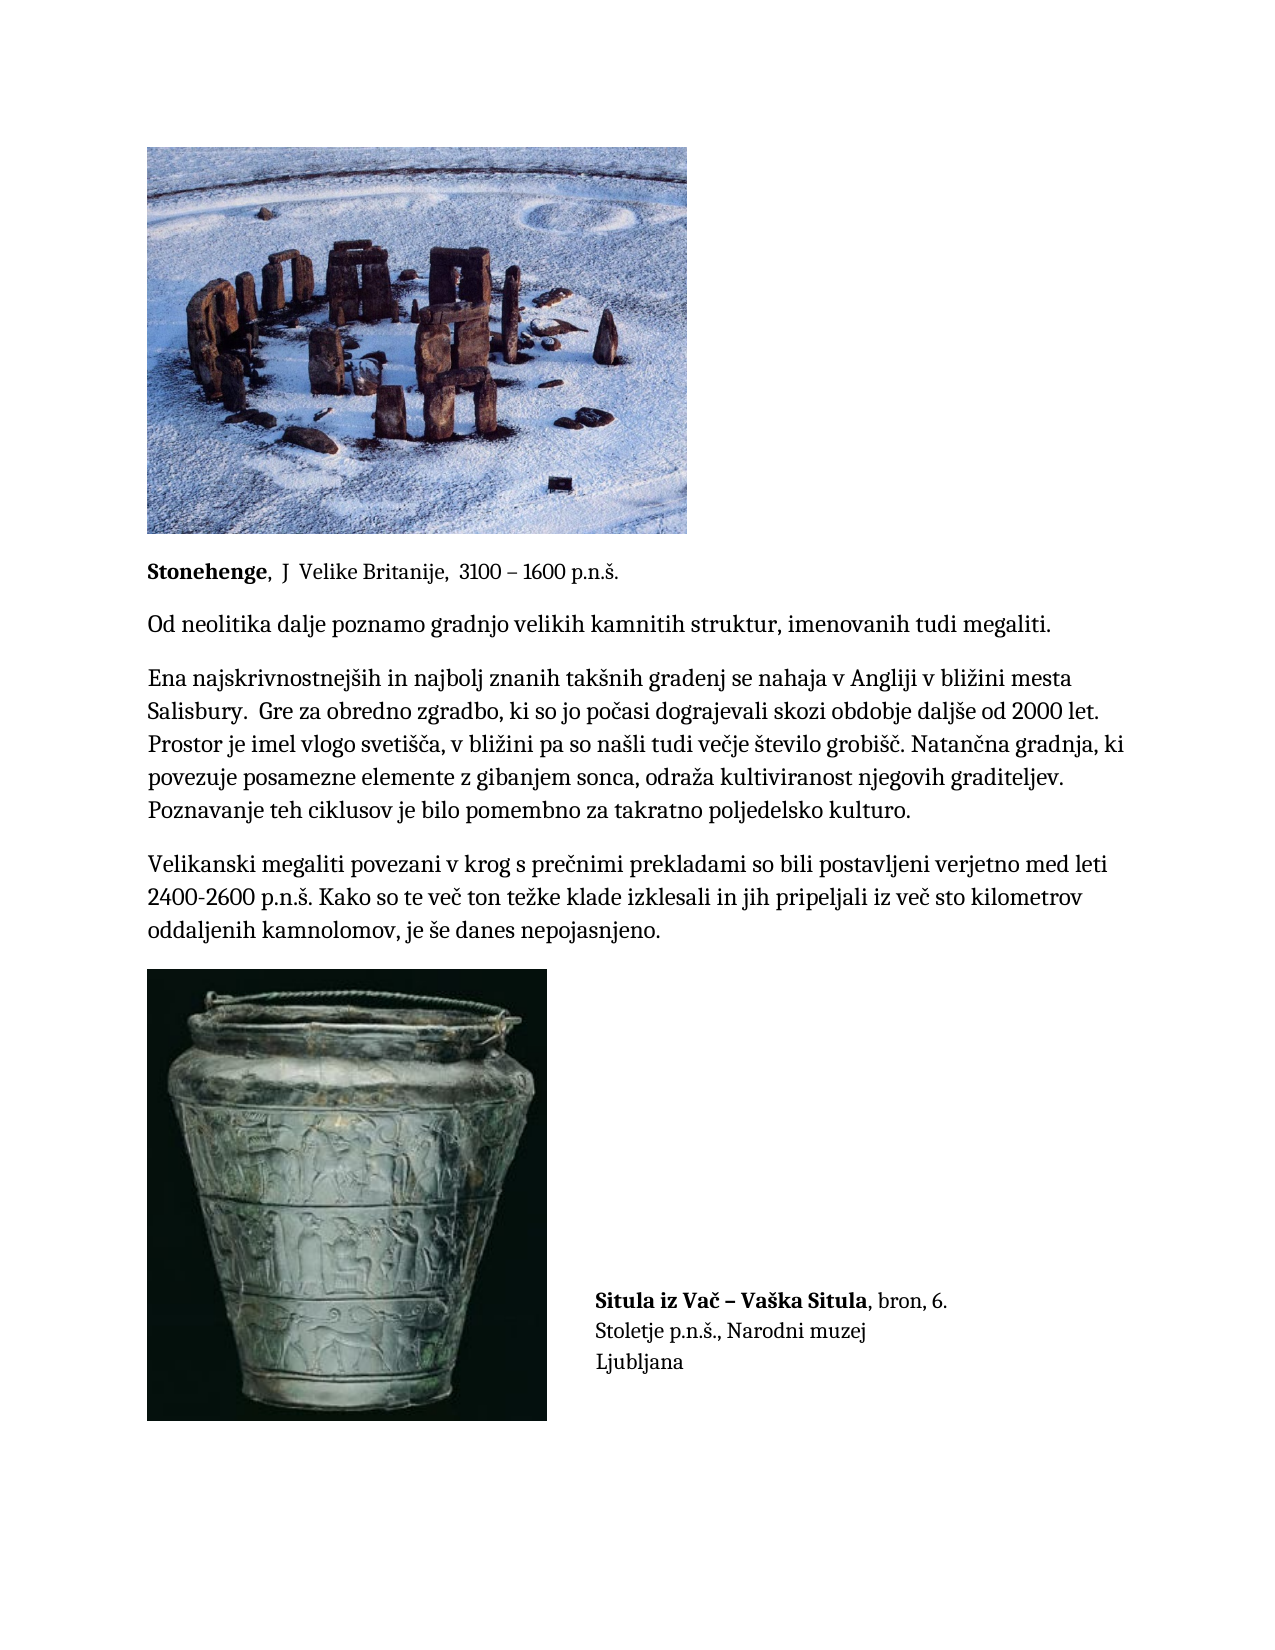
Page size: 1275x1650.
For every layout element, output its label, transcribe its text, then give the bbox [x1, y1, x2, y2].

picture [147, 147, 687, 534]
picture [147, 969, 547, 1421]
text Situla iz Vač – Vaška Situla, bron, 6. Stoletje p.n.š., Narodni muzej Ljubljana [596, 1288, 953, 1375]
text Ena najskrivnostnejših in najbolj znanih takšnih gradenj se nahaja v Angliji v bližini mesta Salisbury. Gre za obredno zgradbo, ki so jo počasi dograjevali skozi obdobje daljše od 2000 let. Prostor je imel vlogo svetišča, v bližini pa so našli tudi večje število grobišč. Natančna gradnja, ki povezuje posamezne elemente z gibanjem sonca, odraža kultiviranost njegovih graditeljev. Poznavanje teh ciklusov je bilo pomembno za takratno poljedelsko kulturo. [148, 663, 1127, 824]
text Velikanski megaliti povezani v krog s prečnimi prekladami so bili postavljeni verjetno med leti 2400-2600 p.n.š. Kako so te več ton težke klade izklesali in jih pripeljali iz več sto kilometrov oddaljenih kamnolomov, je še danes nepojasnjeno. [148, 849, 1127, 944]
text Stonehenge, J Velike Britanije, 3100 – 1600 p.n.š. [148, 559, 1127, 585]
text Od neolitika dalje poznamo gradnjo velikih kamnitih struktur, imenovanih tudi megaliti. [148, 610, 1127, 638]
